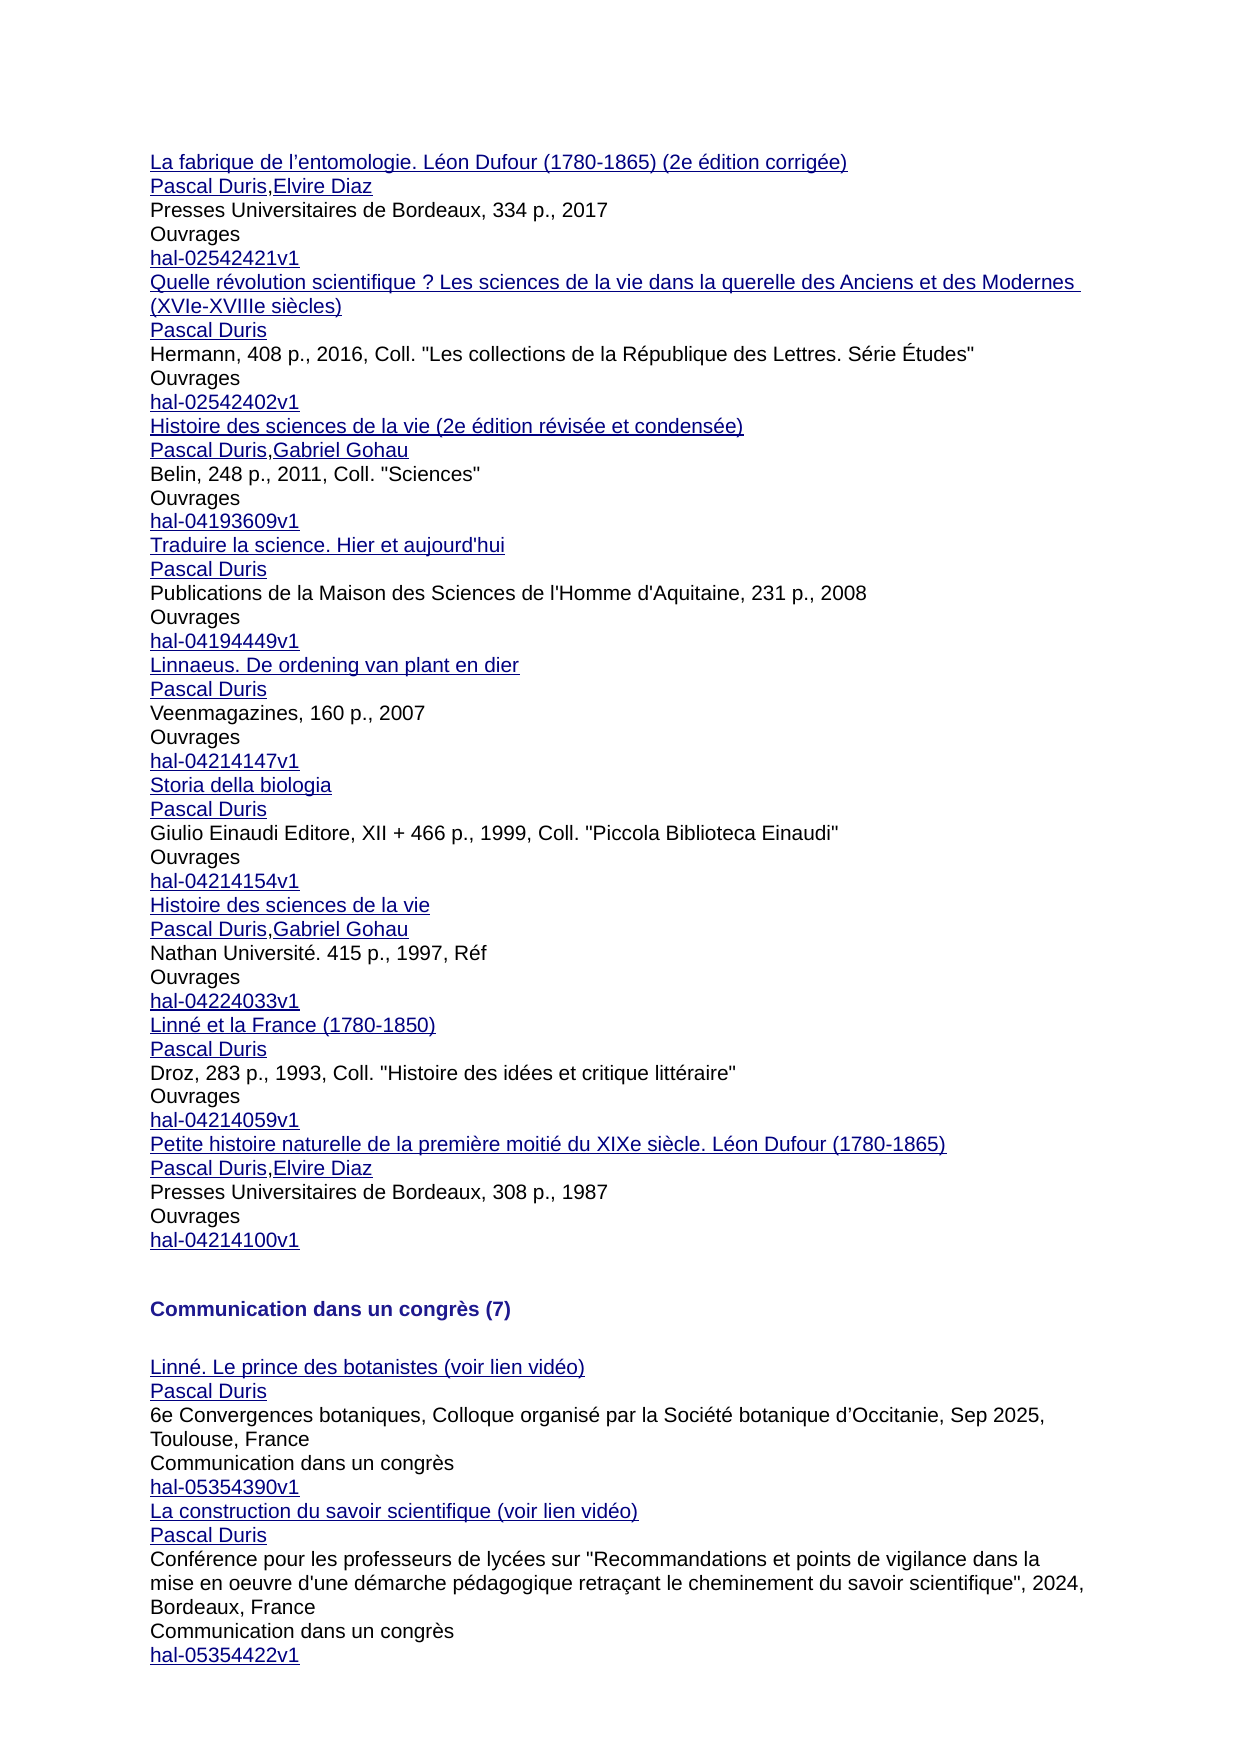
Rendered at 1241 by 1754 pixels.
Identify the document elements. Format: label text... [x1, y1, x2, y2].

table_cell Petite histoire naturelle de la première moitié du XIXe siècle. Léon Dufour (1780-1865) Pascal Duris,Elvire Diaz Presses Universitaires de Bordeaux, 308 p., 1987 Ouvrages hal-04214100v1 [150, 1132, 1090, 1252]
table_cell Traduire la science. Hier et aujourd'hui Pascal Duris Publications de la Maison des Sciences de l'Homme d'Aquitaine, 231 p., 2008 Ouvrages hal-04194449v1 [150, 533, 1090, 653]
subtitle Communication dans un congrès (7) [150, 1297, 1090, 1321]
table_cell Storia della biologia Pascal Duris Giulio Einaudi Editore, XII + 466 p., 1999, Coll. "Piccola Biblioteca Einaudi" Ouvrages hal-04214154v1 [150, 773, 1090, 893]
table_header Linné. Le prince des botanistes (voir lien vidéo) Pascal Duris 6e Convergences botaniques, Colloque organisé par la Société botanique d’Occitanie, Sep 2025, Toulouse, France Communication dans un congrès hal-05354390v1 [150, 1355, 1090, 1499]
table_cell Linné et la France (1780-1850) Pascal Duris Droz, 283 p., 1993, Coll. "Histoire des idées et critique littéraire" Ouvrages hal-04214059v1 [150, 1013, 1090, 1132]
table_cell Histoire des sciences de la vie (2e édition révisée et condensée) Pascal Duris,Gabriel Gohau Belin, 248 p., 2011, Coll. "Sciences" Ouvrages hal-04193609v1 [150, 414, 1090, 533]
table_cell Histoire des sciences de la vie Pascal Duris,Gabriel Gohau Nathan Université. 415 p., 1997, Réf Ouvrages hal-04224033v1 [150, 893, 1090, 1012]
table_cell Linnaeus. De ordening van plant en dier Pascal Duris Veenmagazines, 160 p., 2007 Ouvrages hal-04214147v1 [150, 653, 1090, 773]
table_cell La construction du savoir scientifique (voir lien vidéo) Pascal Duris Conférence pour les professeurs de lycées sur "Recommandations et points de vigilance dans la mise en oeuvre d'une démarche pédagogique retraçant le cheminement du savoir scientifique", 2024, Bordeaux, France Communication dans un congrès hal-05354422v1 [150, 1499, 1090, 1667]
table_cell Quelle révolution scientifique ? Les sciences de la vie dans la querelle des Anciens et des Modernes (XVIe-XVIIIe siècles) Pascal Duris Hermann, 408 p., 2016, Coll. "Les collections de la République des Lettres. Série Études" Ouvrages hal-02542402v1 [150, 270, 1090, 413]
table_header La fabrique de l’entomologie. Léon Dufour (1780-1865) (2e édition corrigée) Pascal Duris,Elvire Diaz Presses Universitaires de Bordeaux, 334 p., 2017 Ouvrages hal-02542421v1 [150, 150, 1090, 270]
